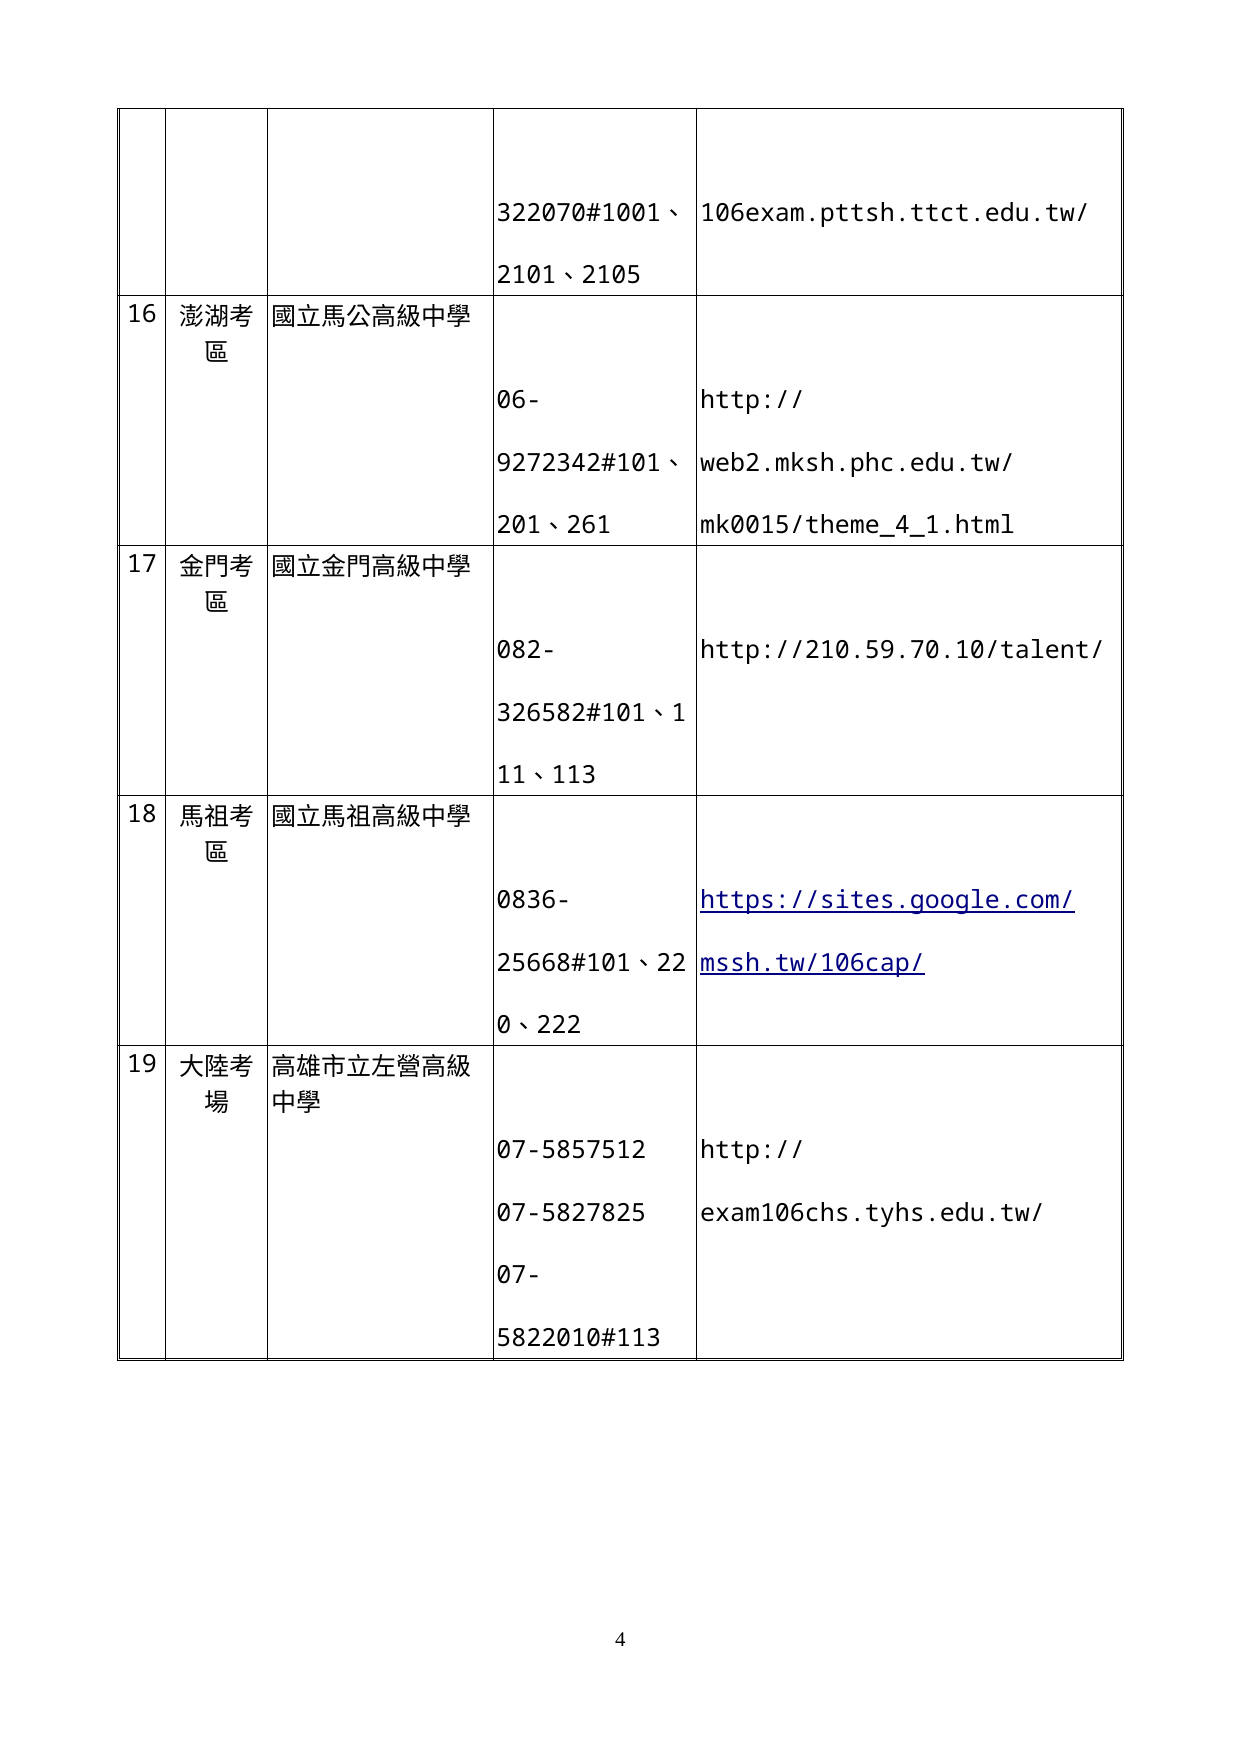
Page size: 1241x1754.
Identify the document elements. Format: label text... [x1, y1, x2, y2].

table_cell [166, 109, 267, 295]
table_cell 106exam.pttsh.ttct.edu.tw/ [697, 109, 1121, 295]
table_cell https://sites.google.com/mssh.tw/106cap/ [697, 796, 1121, 1045]
table_cell 17 [120, 546, 165, 795]
table_cell 16 [120, 296, 165, 545]
table_cell 07-5857512 07-5827825 07-5822010#113 [494, 1046, 696, 1358]
table_cell http://web2.mksh.phc.edu.tw/mk0015/theme_4_1.html [697, 296, 1121, 545]
table_cell http://exam106chs.tyhs.edu.tw/ [697, 1046, 1121, 1358]
table_cell 大陸考場 [166, 1046, 267, 1358]
table_cell 0836-25668#101、220、222 [494, 796, 696, 1045]
table_cell http://210.59.70.10/talent/ [697, 546, 1121, 795]
table_cell 金門考區 [166, 546, 267, 795]
table_cell 19 [120, 1046, 165, 1358]
table_cell 高雄市立左營高級中學 [268, 1046, 493, 1358]
table_cell 國立馬祖高級中學 [268, 796, 493, 1045]
table_cell 322070#1001、2101、2105 [494, 109, 696, 295]
table_cell [120, 109, 165, 295]
table_cell 國立金門高級中學 [268, 546, 493, 795]
table_cell 馬祖考區 [166, 796, 267, 1045]
table_cell 澎湖考區 [166, 296, 267, 545]
table_cell 06-9272342#101、201、261 [494, 296, 696, 545]
table_cell 國立馬公高級中學 [268, 296, 493, 545]
table_cell 18 [120, 796, 165, 1045]
table_cell [268, 109, 493, 295]
table_cell 082-326582#101、111、113 [494, 546, 696, 795]
